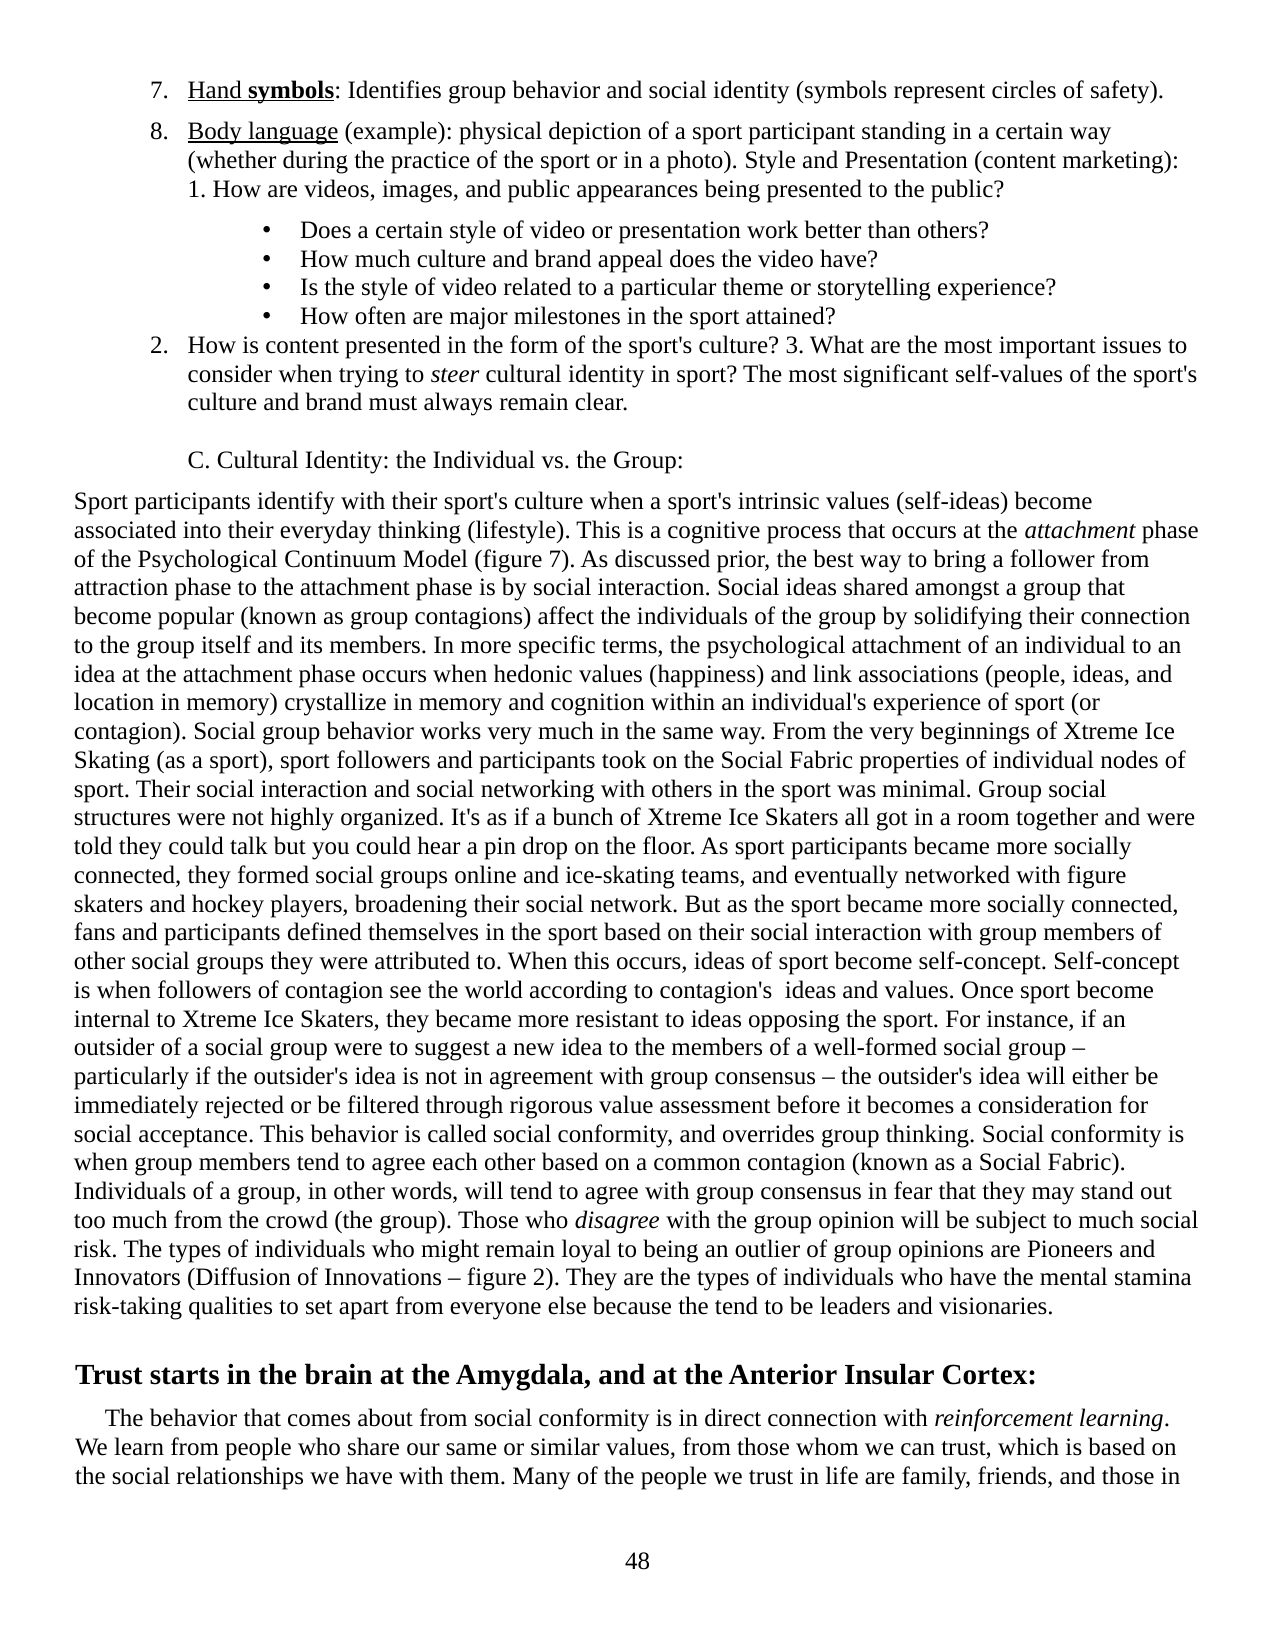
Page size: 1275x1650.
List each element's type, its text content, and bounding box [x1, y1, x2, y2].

text 7. Hand symbols: Identifies group behavior and social identity (symbols represent circles of safety). [150, 75, 1200, 104]
text The behavior that comes about from social conformity is in direct connection with reinforcement learning. We learn from people who share our same or similar values, from those whom we can trust, which is based on the social relationships we have with them. Many of the people we trust in life are family, friends, and those in [75, 1403, 1200, 1490]
list Is the style of video related to a particular theme or storytelling experience? [262, 272, 1200, 301]
list How often are major milestones in the sport attained? [262, 301, 1200, 330]
list How much culture and brand appeal does the video have? [262, 244, 1200, 272]
text 8. Body language (example): physical depiction of a sport participant standing in a certain way (whether during the practice of the sport or in a photo). Style and Presentation (content marketing): 1. How are videos, images, and public appearances being presented to the public? [150, 116, 1200, 202]
text 2. How is content presented in the form of the sport's culture? 3. What are the most important issues to consider when trying to steer cultural identity in sport? The most significant self-values of the sport's culture and brand must always remain clear. C. Cultural Identity: the Individual vs. the Group: [150, 330, 1200, 474]
subtitle Trust starts in the brain at the Amygdala, and at the Anterior Insular Cortex: [75, 1357, 1200, 1391]
list Does a certain style of video or presentation work better than others? [262, 215, 1200, 244]
text Sport participants identify with their sport's culture when a sport's intrinsic values (self-ideas) become associated into their everyday thinking (lifestyle). This is a cognitive process that occurs at the attachment phase of the Psychological Continuum Model (figure 7). As discussed prior, the best way to bring a follower from attraction phase to the attachment phase is by social interaction. Social ideas shared amongst a group that become popular (known as group contagions) affect the individuals of the group by solidifying their connection to the group itself and its members. In more specific terms, the psychological attachment of an individual to an idea at the attachment phase occurs when hedonic values (happiness) and link associations (people, ideas, and location in memory) crystallize in memory and cognition within an individual's experience of sport (or contagion). Social group behavior works very much in the same way. From the very beginnings of Xtreme Ice Skating (as a sport), sport followers and participants took on the Social Fabric properties of individual nodes of sport. Their social interaction and social networking with others in the sport was minimal. Group social structures were not highly organized. It's as if a bunch of Xtreme Ice Skaters all got in a room together and were told they could talk but you could hear a pin drop on the floor. As sport participants became more socially connected, they formed social groups online and ice-skating teams, and eventually networked with figure skaters and hockey players, broadening their social network. But as the sport became more socially connected, fans and participants defined themselves in the sport based on their social interaction with group members of other social groups they were attributed to. When this occurs, ideas of sport become self-concept. Self-concept is when followers of contagion see the world according to contagion's ideas and values. Once sport become internal to Xtreme Ice Skaters, they became more resistant to ideas opposing the sport. For instance, if an outsider of a social group were to suggest a new idea to the members of a well-formed social group – particularly if the outsider's idea is not in agreement with group consensus – the outsider's idea will either be immediately rejected or be filtered through rigorous value assessment before it becomes a consideration for social acceptance. This behavior is called social conformity, and overrides group thinking. Social conformity is when group members tend to agree each other based on a common contagion (known as a Social Fabric). Individuals of a group, in other words, will tend to agree with group consensus in fear that they may stand out too much from the crowd (the group). Those who disagree with the group opinion will be subject to much social risk. The types of individuals who might remain loyal to being an outlier of group opinions are Pioneers and Innovators (Diffusion of Innovations – figure 2). They are the types of individuals who have the mental stamina risk-taking qualities to set apart from everyone else because the tend to be leaders and visionaries. [74, 486, 1200, 1320]
